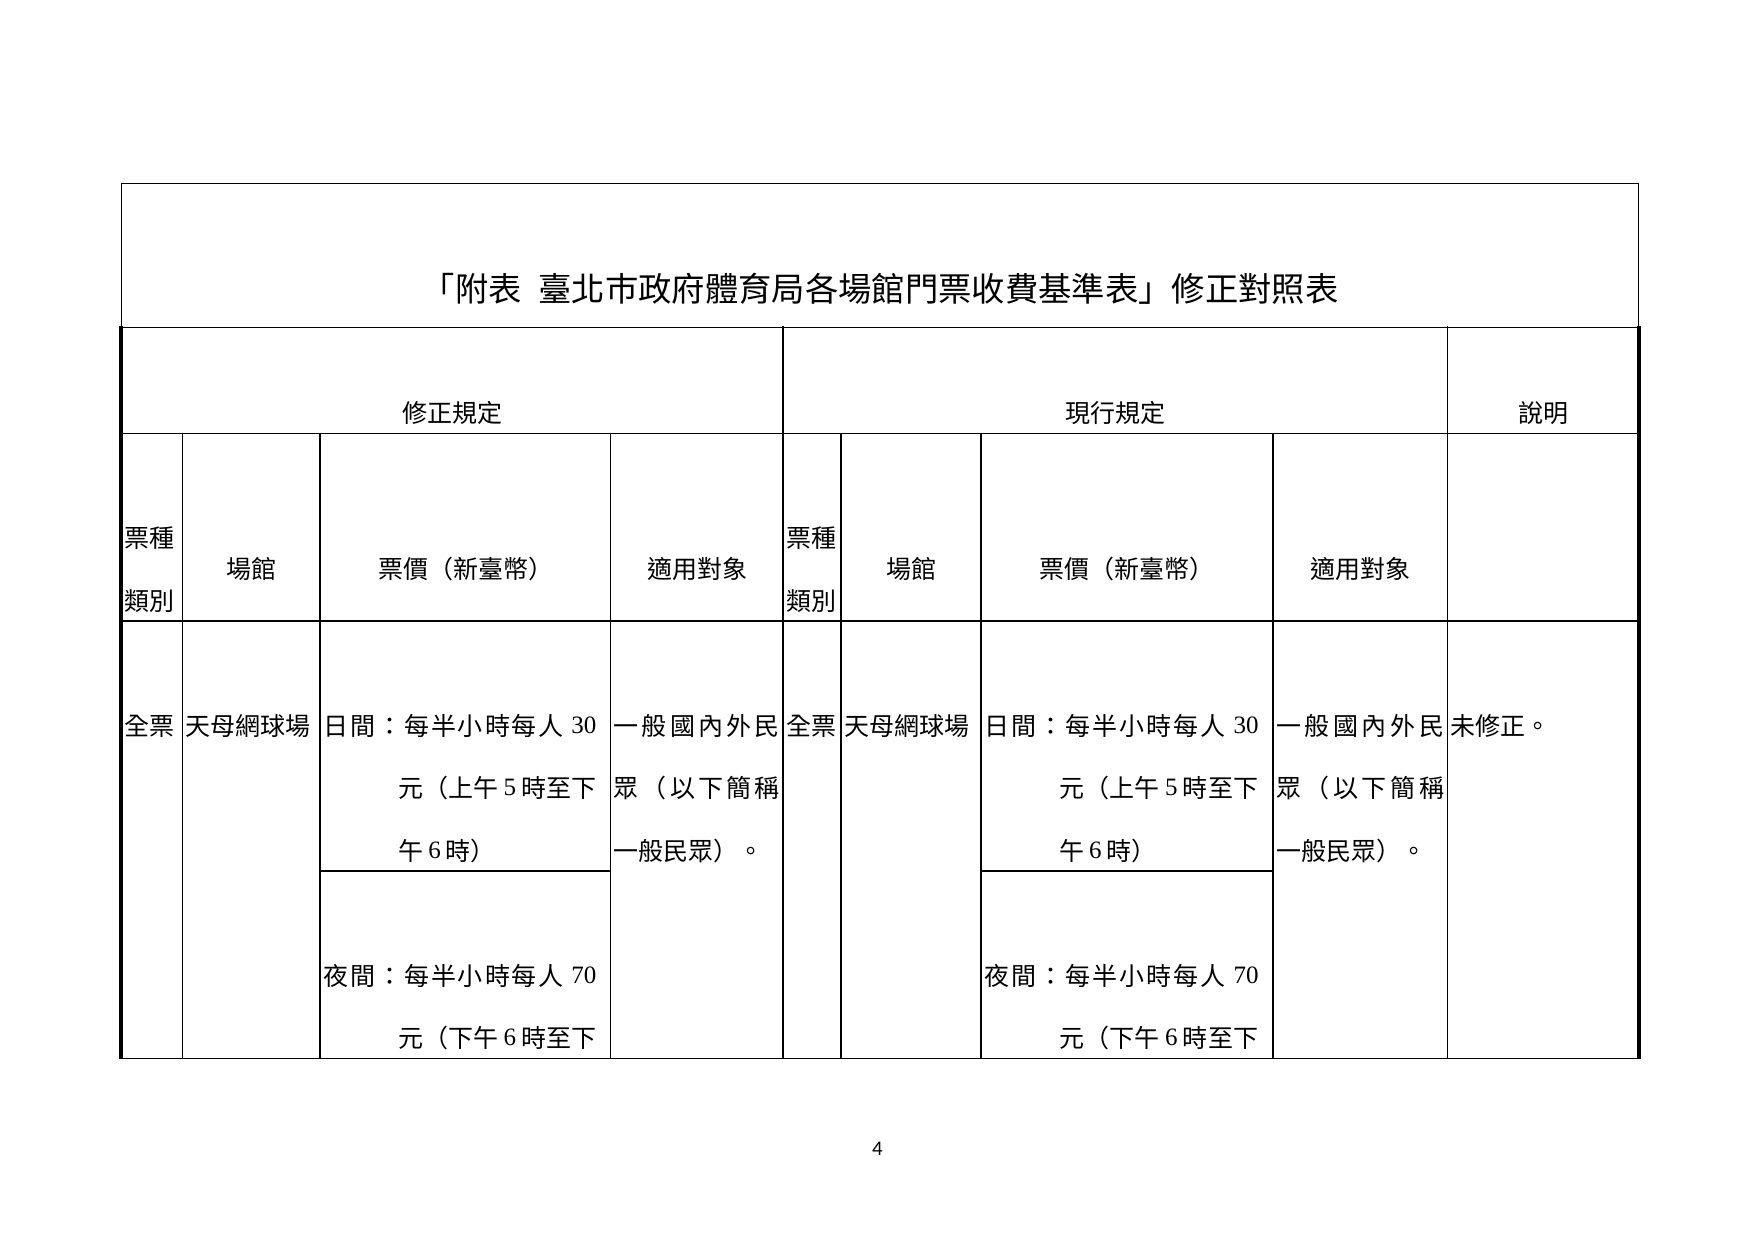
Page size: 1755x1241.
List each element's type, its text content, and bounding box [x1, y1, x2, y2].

table_cell 場館 [842, 434, 980, 620]
table_cell 夜間：每半小時每人70元（下午6時至下 [982, 872, 1272, 1058]
table_cell 說明 [1448, 328, 1637, 433]
table_cell 日間：每半小時每人30元（上午5時至下午6時） [321, 622, 610, 870]
table_cell 適用對象 [611, 434, 782, 620]
table_cell 天母網球場 [183, 622, 319, 1058]
table_cell 日間：每半小時每人30元（上午5時至下午6時） [982, 622, 1272, 870]
table_cell [1448, 434, 1637, 620]
table_cell 一般國內外民眾（以下簡稱一般民眾）。 [611, 622, 782, 1058]
table_cell 票價（新臺幣） [321, 434, 610, 620]
table_cell 一般國內外民眾（以下簡稱一般民眾）。 [1274, 622, 1447, 1058]
table_cell 適用對象 [1274, 434, 1447, 620]
table_cell 全票 [784, 622, 840, 1058]
table_cell 票種類別 [123, 434, 182, 620]
table_cell 全票 [123, 622, 182, 1058]
table_cell 場館 [183, 434, 319, 620]
table_header 「附表 臺北巿政府體育局各場館門票收費基準表」修正對照表 [122, 184, 1638, 326]
table_cell 修正規定 [123, 328, 782, 433]
table_cell 夜間：每半小時每人70元（下午6時至下 [321, 872, 610, 1058]
table_cell 票種類別 [784, 434, 840, 620]
table_cell 現行規定 [784, 328, 1447, 433]
table_cell 天母網球場 [842, 622, 980, 1058]
table_cell 票價（新臺幣） [982, 434, 1272, 620]
table_cell 未修正。 [1448, 622, 1637, 1058]
